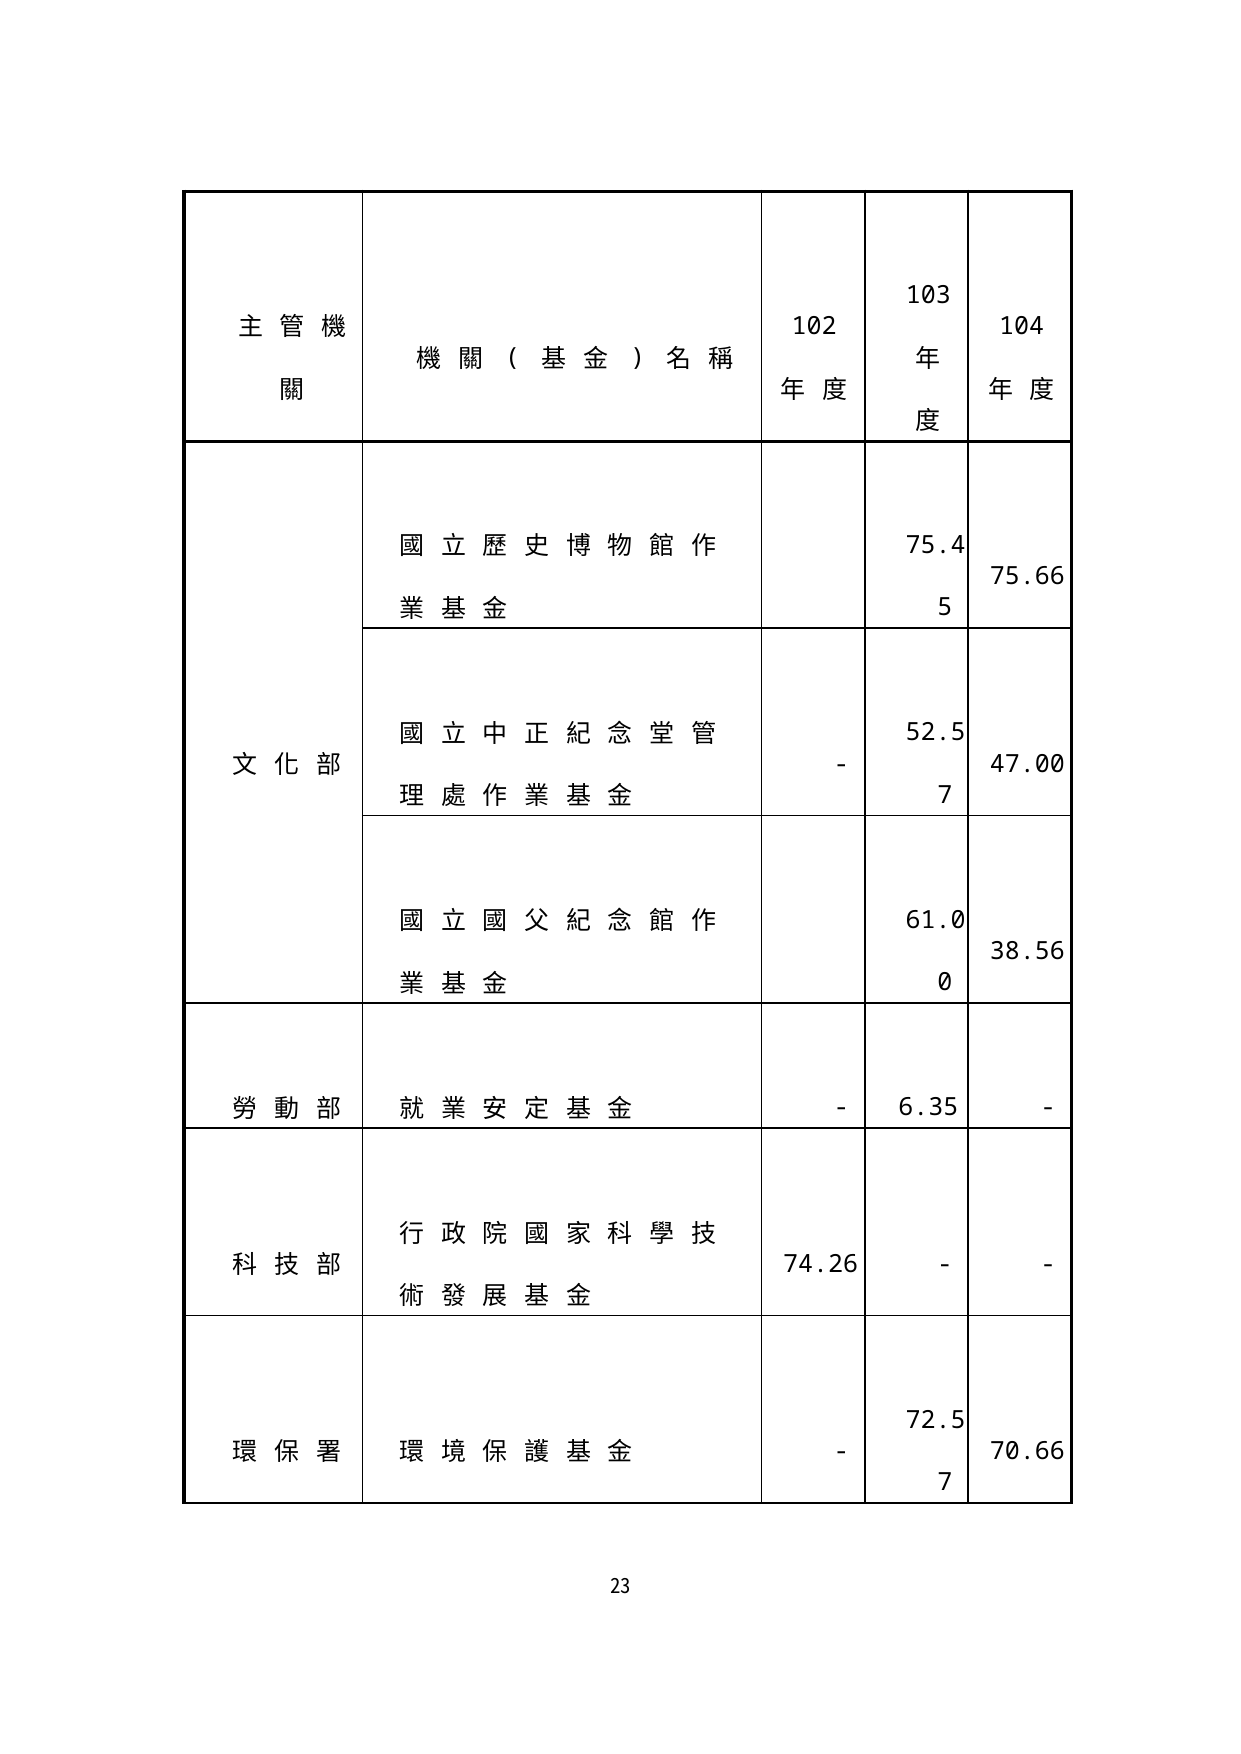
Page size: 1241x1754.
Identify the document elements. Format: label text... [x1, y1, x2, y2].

table_cell 環保署 [186, 1316, 362, 1502]
table_cell - [762, 629, 864, 814]
table_cell [762, 816, 864, 1002]
table_header 機關(基金)名稱 [363, 193, 761, 439]
table_cell 科技部 [186, 1129, 362, 1314]
table_cell 國立中正紀念堂管理處作業基金 [363, 629, 761, 814]
table_cell [762, 443, 864, 627]
table_cell 70.66 [969, 1316, 1070, 1502]
table_cell 國立國父紀念館作業基金 [363, 816, 761, 1002]
table_cell - [969, 1129, 1070, 1314]
table_cell 環境保護基金 [363, 1316, 761, 1502]
table_cell 行政院國家科學技術發展基金 [363, 1129, 761, 1314]
table_cell 就業安定基金 [363, 1004, 761, 1127]
table_cell 52.57 [866, 629, 967, 814]
table_cell - [762, 1316, 864, 1502]
table_cell 75.45 [866, 443, 967, 627]
table_cell 勞動部 [186, 1004, 362, 1127]
table_cell 47.00 [969, 629, 1070, 814]
table_cell - [866, 1129, 967, 1314]
table_cell 國立歷史博物館作業基金 [363, 443, 761, 627]
table_cell 文化部 [186, 443, 362, 1002]
table_header 104年度 [969, 193, 1070, 439]
table_header 主管機關 [186, 193, 362, 439]
table_header 103年度 [866, 193, 967, 439]
table_cell - [762, 1004, 864, 1127]
table_cell 72.57 [866, 1316, 967, 1502]
table_cell 6.35 [866, 1004, 967, 1127]
table_cell 75.66 [969, 443, 1070, 627]
table_header 102年度 [762, 193, 864, 439]
table_cell 74.26 [762, 1129, 864, 1314]
table_cell 61.00 [866, 816, 967, 1002]
table_cell 38.56 [969, 816, 1070, 1002]
table_cell - [969, 1004, 1070, 1127]
